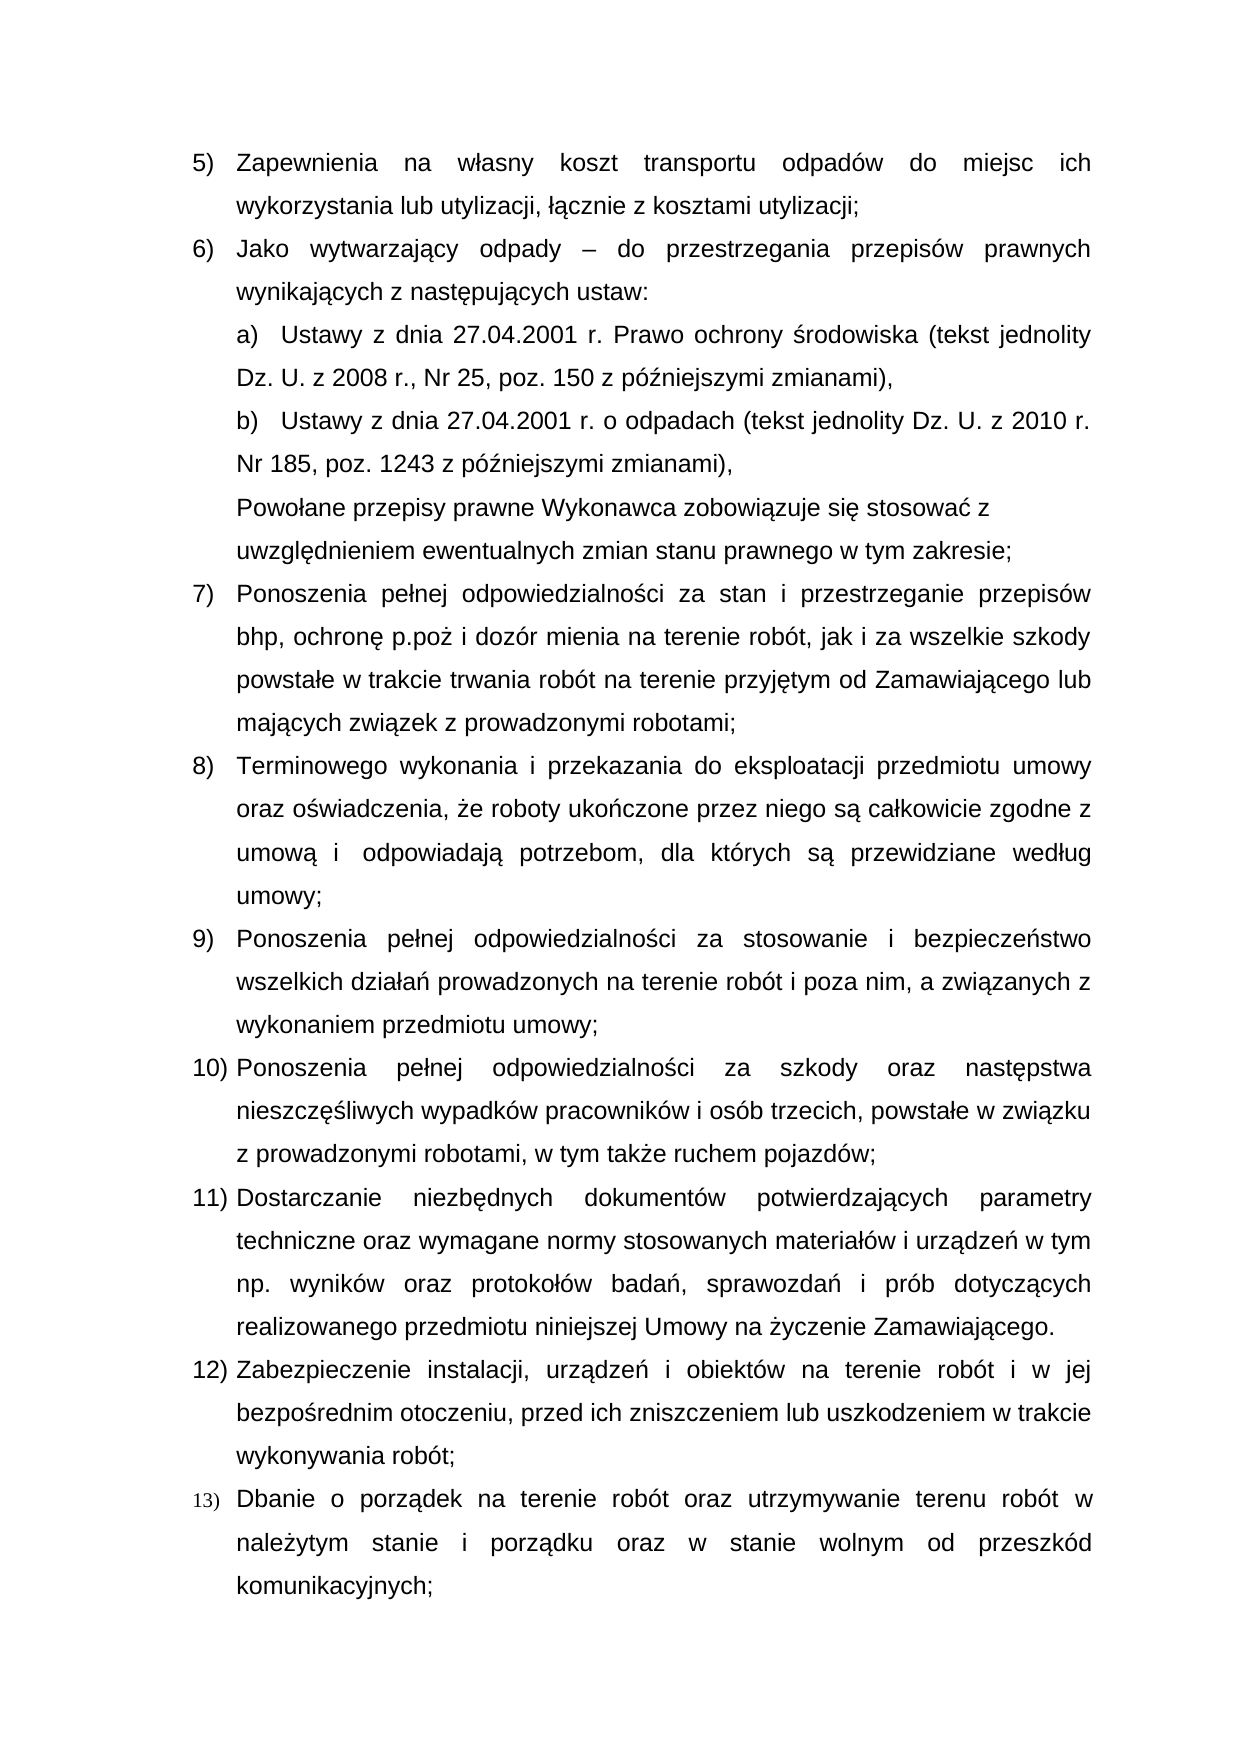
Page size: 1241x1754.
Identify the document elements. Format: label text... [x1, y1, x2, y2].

list Zapewnienia na własny koszt transportu odpadów do miejsc ich wykorzystania lub utylizacji, łącznie z kosztami utylizacji; [192, 148, 1093, 219]
list Dostarczanie niezbędnych dokumentów potwierdzających parametry techniczne oraz wymagane normy stosowanych materiałów i urządzeń w tym np. wyników oraz protokołów badań, sprawozdań i prób dotyczących realizowanego przedmiotu niniejszej Umowy na życzenie Zamawiającego. [192, 1183, 1093, 1341]
list Ustawy z dnia 27.04.2001 r. o odpadach (tekst jednolity Dz. U. z 2010 r. Nr 185, poz. 1243 z późniejszymi zmianami), [236, 406, 1093, 478]
list Dbanie o porządek na terenie robót oraz utrzymywanie terenu robót w należytym stanie i porządku oraz w stanie wolnym od przeszkód komunikacyjnych; [192, 1484, 1093, 1599]
text Powołane przepisy prawne Wykonawca zobowiązuje się stosować z uwzględnieniem ewentualnych zmian stanu prawnego w tym zakresie; [236, 493, 1093, 564]
list Zabezpieczenie instalacji, urządzeń i obiektów na terenie robót i w jej bezpośrednim otoczeniu, przed ich zniszczeniem lub uszkodzeniem w trakcie wykonywania robót; [192, 1355, 1093, 1470]
list Ponoszenia pełnej odpowiedzialności za stosowanie i bezpieczeństwo wszelkich działań prowadzonych na terenie robót i poza nim, a związanych z wykonaniem przedmiotu umowy; [192, 924, 1093, 1039]
list Terminowego wykonania i przekazania do eksploatacji przedmiotu umowy oraz oświadczenia, że roboty ukończone przez niego są całkowicie zgodne z umową i odpowiadają potrzebom, dla których są przewidziane według umowy; [192, 751, 1093, 909]
list Ponoszenia pełnej odpowiedzialności za szkody oraz następstwa nieszczęśliwych wypadków pracowników i osób trzecich, powstałe w związku z prowadzonymi robotami, w tym także ruchem pojazdów; [192, 1053, 1093, 1168]
list Ponoszenia pełnej odpowiedzialności za stan i przestrzeganie przepisów bhp, ochronę p.poż i dozór mienia na terenie robót, jak i za wszelkie szkody powstałe w trakcie trwania robót na terenie przyjętym od Zamawiającego lub mających związek z prowadzonymi robotami; [192, 579, 1093, 737]
list Jako wytwarzający odpady – do przestrzegania przepisów prawnych wynikających z następujących ustaw: [192, 234, 1093, 306]
list Ustawy z dnia 27.04.2001 r. Prawo ochrony środowiska (tekst jednolity Dz. U. z 2008 r., Nr 25, poz. 150 z późniejszymi zmianami), [236, 320, 1093, 392]
